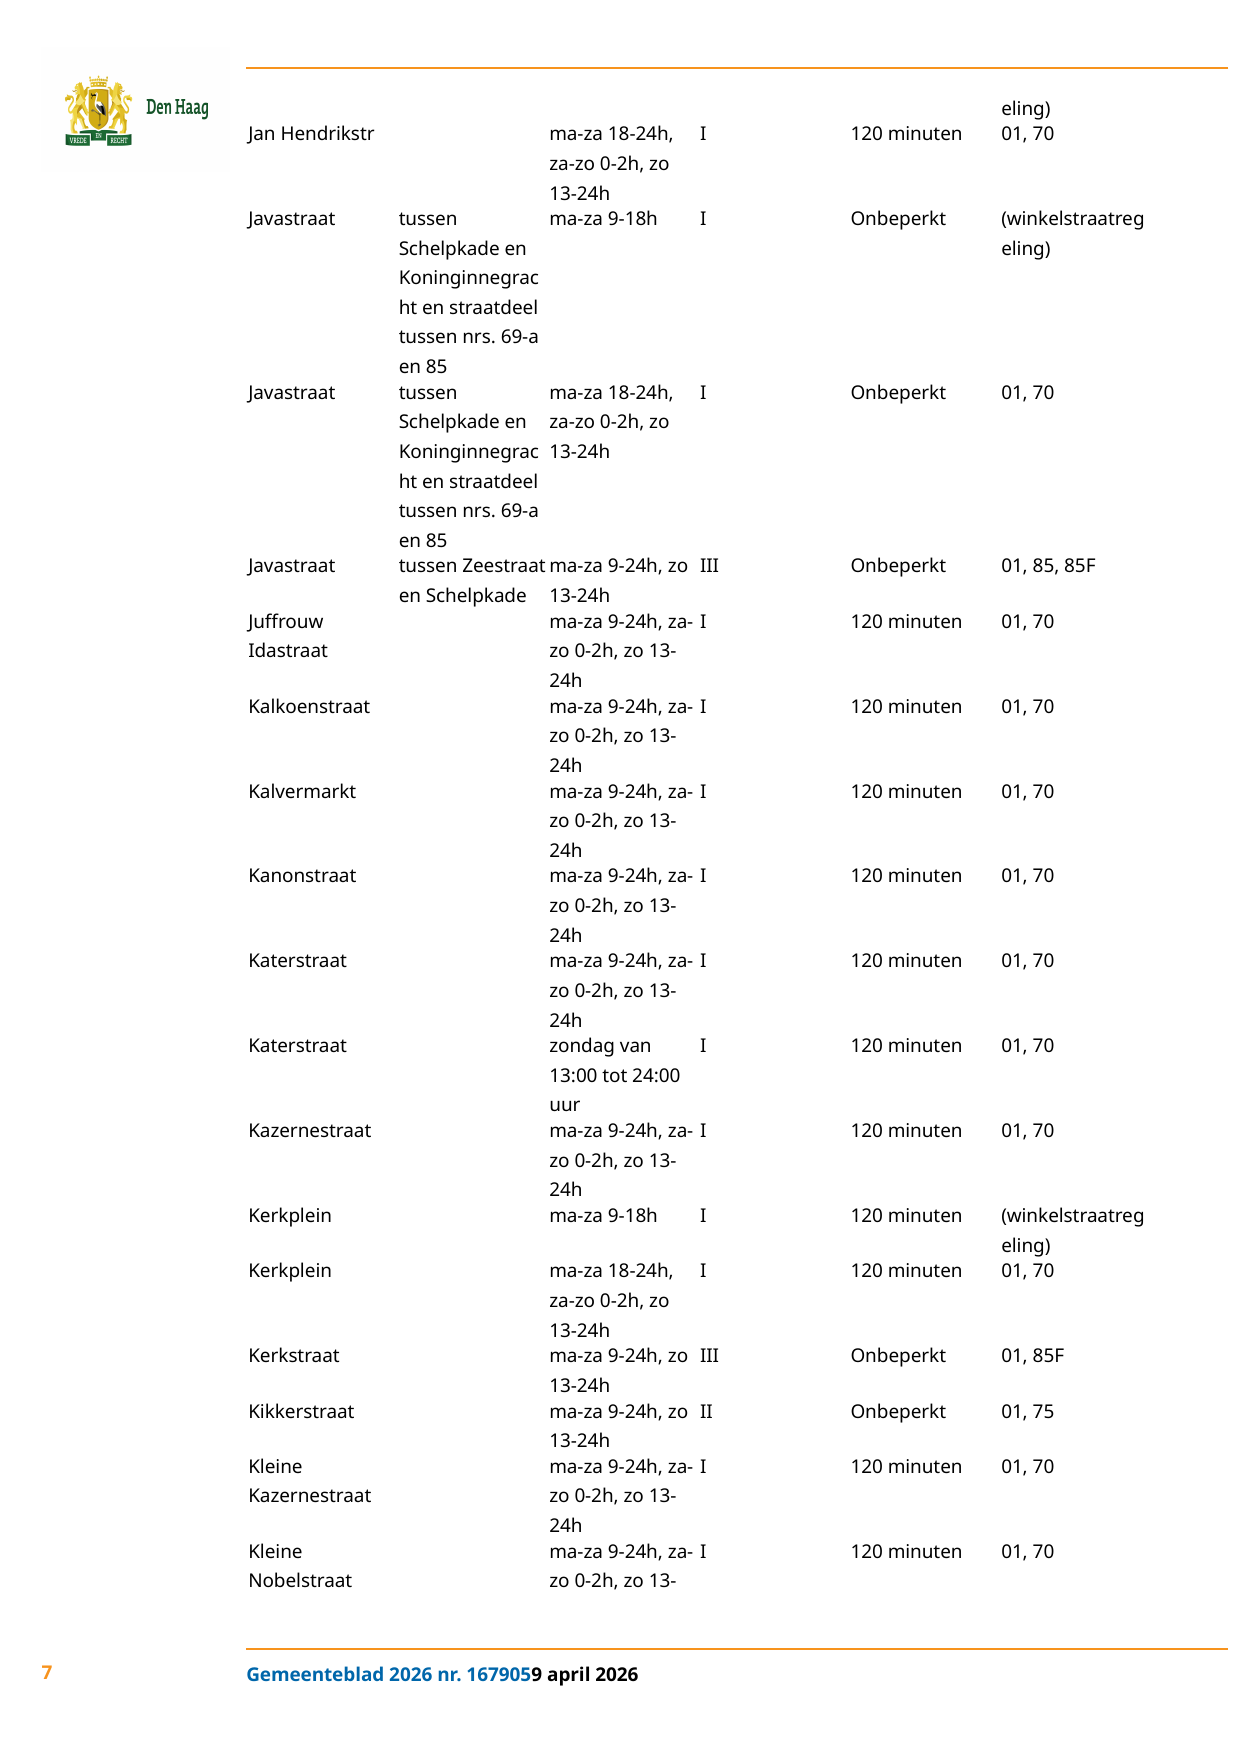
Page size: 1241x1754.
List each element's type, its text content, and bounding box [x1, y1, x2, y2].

table_cell I [700, 1453, 850, 1538]
table_cell II [700, 1398, 850, 1453]
table_cell [399, 1398, 549, 1453]
table_cell [399, 1033, 549, 1117]
table_cell 120 minuten [850, 1033, 1001, 1117]
table_cell ma-za 9-24h, za-zo 0-2h, zo 13- [549, 1538, 700, 1593]
table_cell [399, 778, 549, 863]
table_cell Jan Hendrikstr [248, 121, 398, 205]
table_cell 01, 70 [1001, 948, 1152, 1032]
table_cell [700, 95, 850, 121]
table_cell Kerkplein [248, 1202, 398, 1258]
table_cell I [700, 693, 850, 778]
table_cell Kerkstraat [248, 1343, 398, 1398]
table_cell 01, 70 [1001, 121, 1152, 205]
table_cell 01, 70 [1001, 379, 1152, 553]
table_cell tussen Schelpkade en Koninginnegracht en straatdeel tussen nrs. 69-a en 85 [399, 205, 549, 379]
table_cell Javastraat [248, 205, 398, 379]
table_cell 01, 85, 85F [1001, 553, 1152, 608]
table_cell I [700, 948, 850, 1032]
table_cell Onbeperkt [850, 379, 1001, 553]
table_cell [399, 608, 549, 693]
table_cell 01, 70 [1001, 608, 1152, 693]
table_cell 01, 70 [1001, 863, 1152, 948]
table_cell 01, 70 [1001, 693, 1152, 778]
table_cell [399, 1202, 549, 1258]
table_cell ma-za 9-24h, zo 13-24h [549, 553, 700, 608]
table_cell ma-za 9-24h, za-zo 0-2h, zo 13-24h [549, 1118, 700, 1202]
table_cell I [700, 1258, 850, 1342]
table_cell [399, 121, 549, 205]
table_cell (winkelstraatregeling) [1001, 205, 1152, 379]
table_cell eling) [1001, 95, 1152, 121]
table_cell Onbeperkt [850, 205, 1001, 379]
table_cell Kleine Nobelstraat [248, 1538, 398, 1593]
table_cell Onbeperkt [850, 1343, 1001, 1398]
table_cell I [700, 1033, 850, 1117]
table_cell 120 minuten [850, 1453, 1001, 1538]
table_cell I [700, 863, 850, 948]
table_cell 01, 70 [1001, 778, 1152, 863]
table_cell I [700, 121, 850, 205]
table_cell 01, 70 [1001, 1033, 1152, 1117]
table_cell III [700, 553, 850, 608]
table_cell [399, 95, 549, 121]
table_cell Kleine Kazernestraat [248, 1453, 398, 1538]
table_cell (winkelstraatregeling) [1001, 1202, 1152, 1258]
table_cell [399, 863, 549, 948]
table_cell [850, 95, 1001, 121]
table_cell Javastraat [248, 553, 398, 608]
table_cell III [700, 1343, 850, 1398]
table_cell ma-za 9-24h, za-zo 0-2h, zo 13-24h [549, 608, 700, 693]
table_cell 120 minuten [850, 778, 1001, 863]
table_cell 120 minuten [850, 948, 1001, 1032]
table_cell 120 minuten [850, 1258, 1001, 1342]
table_cell ma-za 9-24h, za-zo 0-2h, zo 13-24h [549, 948, 700, 1032]
table_cell ma-za 9-24h, zo 13-24h [549, 1343, 700, 1398]
table_cell Kikkerstraat [248, 1398, 398, 1453]
table_cell 01, 70 [1001, 1453, 1152, 1538]
table_cell 120 minuten [850, 1118, 1001, 1202]
picture [41, 47, 231, 172]
table_cell tussen Schelpkade en Koninginnegracht en straatdeel tussen nrs. 69-a en 85 [399, 379, 549, 553]
table_cell ma-za 18-24h, za-zo 0-2h, zo 13-24h [549, 1258, 700, 1342]
table_cell Javastraat [248, 379, 398, 553]
table_cell 120 minuten [850, 863, 1001, 948]
table_cell 01, 75 [1001, 1398, 1152, 1453]
table_cell 01, 70 [1001, 1118, 1152, 1202]
table_cell ma-za 9-24h, za-zo 0-2h, zo 13-24h [549, 693, 700, 778]
table_cell ma-za 9-24h, za-zo 0-2h, zo 13-24h [549, 778, 700, 863]
table_cell 120 minuten [850, 608, 1001, 693]
table_cell ma-za 18-24h, za-zo 0-2h, zo 13-24h [549, 379, 700, 553]
table_cell I [700, 1202, 850, 1258]
table_cell Katerstraat [248, 948, 398, 1032]
table_cell [248, 95, 398, 121]
table_cell 01, 85F [1001, 1343, 1152, 1398]
table_cell [399, 1343, 549, 1398]
table_cell Onbeperkt [850, 553, 1001, 608]
table_cell 120 minuten [850, 121, 1001, 205]
table_cell Kazernestraat [248, 1118, 398, 1202]
table_cell [399, 1453, 549, 1538]
table_cell ma-za 9-24h, za-zo 0-2h, zo 13-24h [549, 1453, 700, 1538]
table_cell [399, 1118, 549, 1202]
table_cell [399, 948, 549, 1032]
table_cell Kanonstraat [248, 863, 398, 948]
table_cell I [700, 205, 850, 379]
table_cell I [700, 1118, 850, 1202]
table_cell 01, 70 [1001, 1258, 1152, 1342]
table_cell ma-za 9-18h [549, 205, 700, 379]
table_cell I [700, 1538, 850, 1593]
table_cell Juffrouw Idastraat [248, 608, 398, 693]
table_cell Kerkplein [248, 1258, 398, 1342]
table_cell Kalvermarkt [248, 778, 398, 863]
table_cell I [700, 608, 850, 693]
table_cell [399, 693, 549, 778]
table_cell I [700, 379, 850, 553]
table_cell 120 minuten [850, 693, 1001, 778]
table_cell ma-za 9-24h, zo 13-24h [549, 1398, 700, 1453]
table_cell Kalkoenstraat [248, 693, 398, 778]
table_cell [399, 1538, 549, 1593]
table_cell ma-za 9-18h [549, 1202, 700, 1258]
table_cell ma-za 18-24h, za-zo 0-2h, zo 13-24h [549, 121, 700, 205]
table_cell [549, 95, 700, 121]
table_cell tussen Zeestraat en Schelpkade [399, 553, 549, 608]
table_cell Onbeperkt [850, 1398, 1001, 1453]
table_cell 120 minuten [850, 1202, 1001, 1258]
table_cell ma-za 9-24h, za-zo 0-2h, zo 13-24h [549, 863, 700, 948]
table_cell Katerstraat [248, 1033, 398, 1117]
table_cell [399, 1258, 549, 1342]
table_cell 01, 70 [1001, 1538, 1152, 1593]
table_cell I [700, 778, 850, 863]
table_cell 120 minuten [850, 1538, 1001, 1593]
table_cell zondag van 13:00 tot 24:00 uur [549, 1033, 700, 1117]
